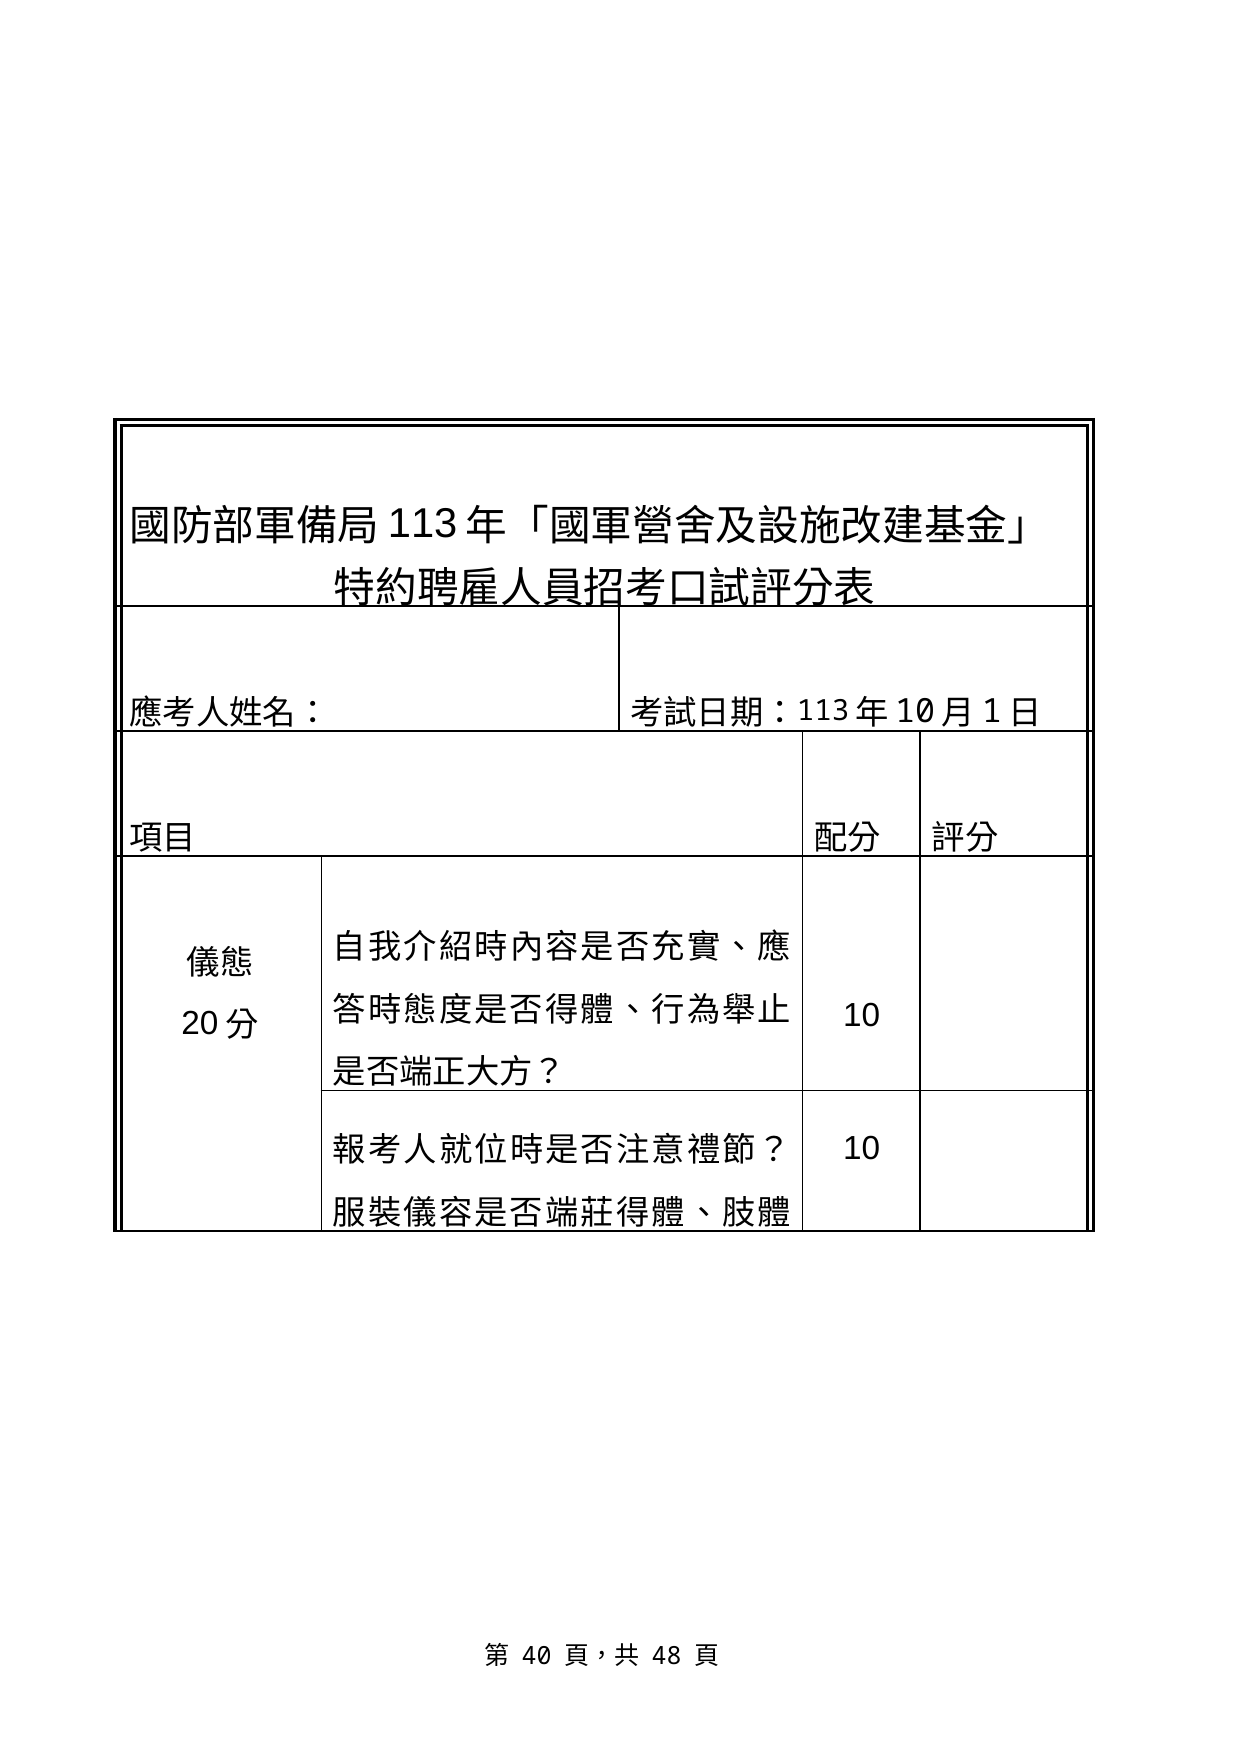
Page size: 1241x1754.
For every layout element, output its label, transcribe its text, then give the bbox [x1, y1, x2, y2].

table_cell 配分 [803, 732, 919, 855]
table_cell [921, 857, 1086, 1090]
table_cell 10 [803, 1091, 919, 1230]
table_header 國防部軍備局113年「國軍營舍及設施改建基金」 特約聘雇人員招考口試評分表 [118, 421, 1090, 605]
table_cell 10 [803, 857, 919, 1090]
table_cell [921, 1091, 1086, 1230]
table_cell 報考人就位時是否注意禮節？服裝儀容是否端莊得體、肢體 [322, 1091, 802, 1230]
table_cell 項目 [123, 732, 802, 855]
table_cell 評分 [921, 732, 1086, 855]
table_cell 自我介紹時內容是否充實、應答時態度是否得體、行為舉止是否端正大方？ [322, 857, 802, 1090]
table_cell 應考人姓名： [123, 607, 618, 730]
table_cell 考試日期：113年10月1日 [620, 607, 1086, 730]
table_cell 儀態 20分 [123, 857, 321, 1230]
